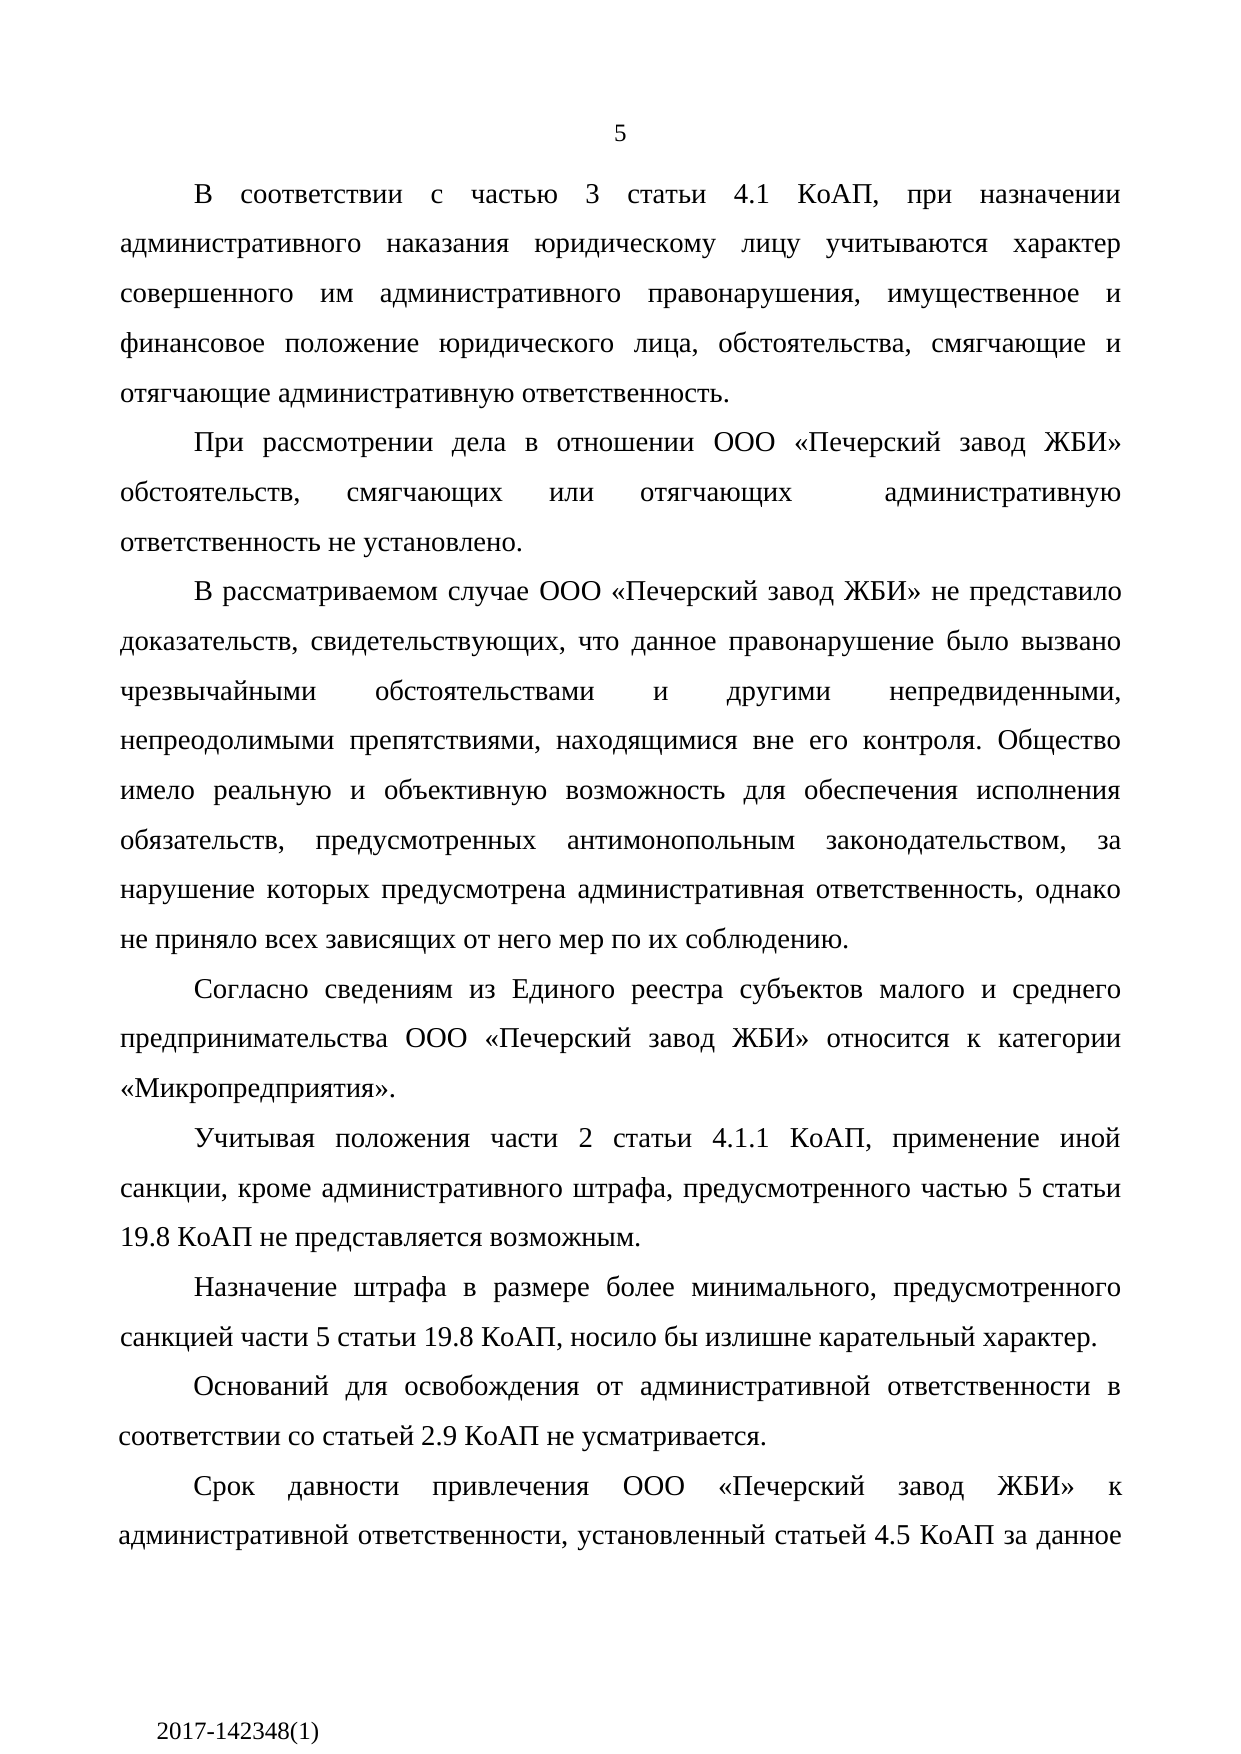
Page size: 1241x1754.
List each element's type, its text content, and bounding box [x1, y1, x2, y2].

text При рассмотрении дела в отношении ООО «Печерский завод ЖБИ» обстоятельств, смягчающих или отягчающих административную ответственность не установлено. [120, 425, 1122, 557]
text Учитывая положения части 2 статьи 4.1.1 КоАП, применение иной санкции, кроме административного штрафа, предусмотренного частью 5 статьи 19.8 КоАП не представляется возможным. [120, 1120, 1122, 1253]
text Срок давности привлечения ООО «Печерский завод ЖБИ» к административной ответственности, установленный статьей 4.5 КоАП за данное [118, 1468, 1122, 1551]
text Назначение штрафа в размере более минимального, предусмотренного санкцией части 5 статьи 19.8 КоАП, носило бы излишне карательный характер. [120, 1269, 1122, 1352]
text Согласно сведениям из Единого реестра субъектов малого и среднего предпринимательства ООО «Печерский завод ЖБИ» относится к категории «Микропредприятия». [120, 971, 1122, 1104]
text В рассматриваемом случае ООО «Печерский завод ЖБИ» не представило доказательств, свидетельствующих, что данное правонарушение было вызвано чрезвычайными обстоятельствами и другими непредвиденными, непреодолимыми препятствиями, находящимися вне его контроля. Общество имело реальную и объективную возможность для обеспечения исполнения обязательств, предусмотренных антимонопольным законодательством, за нарушение которых предусмотрена административная ответственность, однако не приняло всех зависящих от него мер по их соблюдению. [120, 574, 1122, 955]
text В соответствии с частью 3 статьи 4.1 КоАП, при назначении административного наказания юридическому лицу учитываются характер совершенного им административного правонарушения, имущественное и финансовое положение юридического лица, обстоятельства, смягчающие и отягчающие административную ответственность. [120, 176, 1122, 408]
text Оснований для освобождения от административной ответственности в соответствии со статьей 2.9 КоАП не усматривается. [118, 1369, 1122, 1452]
